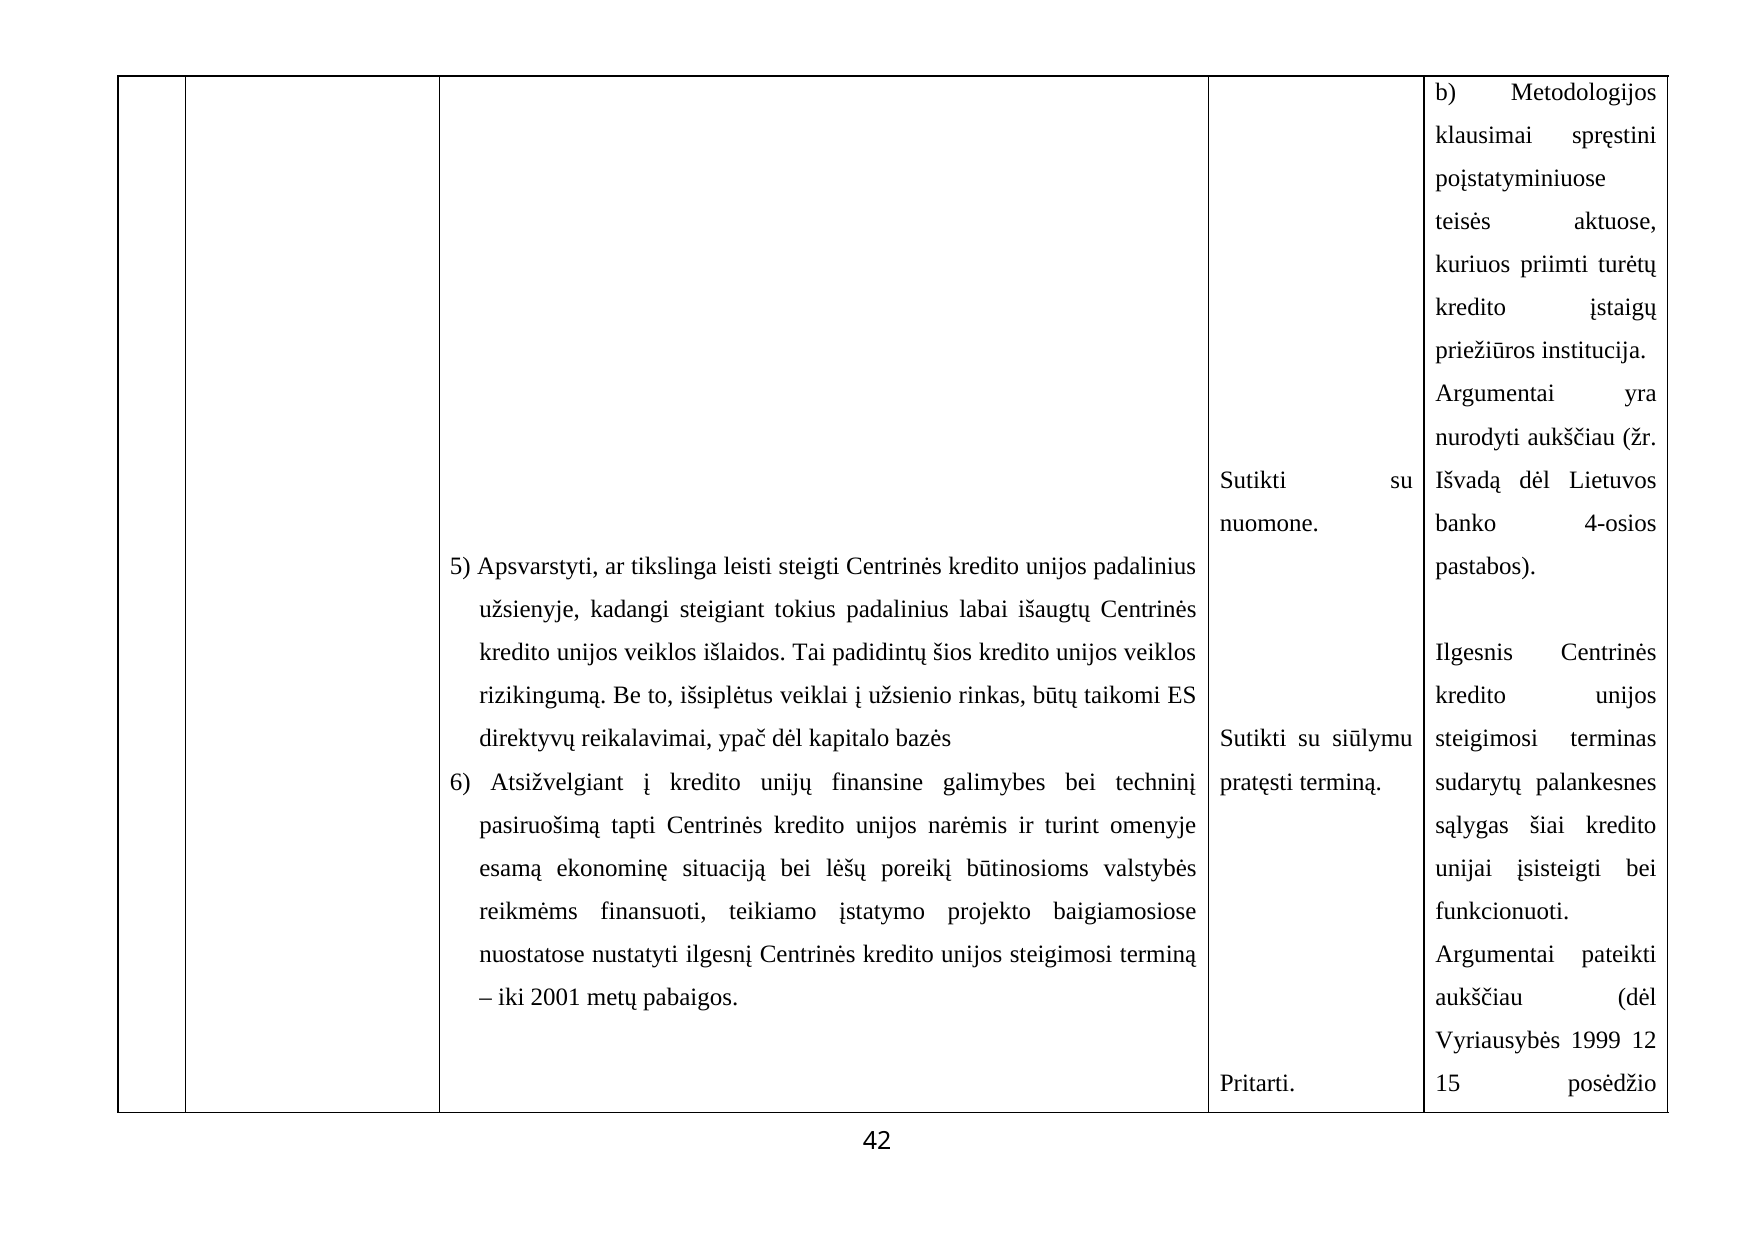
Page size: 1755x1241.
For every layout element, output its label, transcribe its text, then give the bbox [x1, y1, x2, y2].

table_cell Sutikti su nuomone. Sutikti su siūlymu pratęsti terminą. Pritarti. [1209, 77, 1423, 1111]
table_cell [119, 77, 185, 1111]
table_cell [186, 77, 439, 1111]
table_cell 5) Apsvarstyti, ar tikslinga leisti steigti Centrinės kredito unijos padalinius užsienyje, kadangi steigiant tokius padalinius labai išaugtų Centrinės kredito unijos veiklos išlaidos. Tai padidintų šios kredito unijos veiklos rizikingumą. Be to, išsiplėtus veiklai į užsienio rinkas, būtų taikomi ES direktyvų reikalavimai, ypač dėl kapitalo bazės 6) Atsižvelgiant į kredito unijų finansine galimybes bei techninį pasiruošimą tapti Centrinės kredito unijos narėmis ir turint omenyje esamą ekonominę situaciją bei lėšų poreikį būtinosioms valstybės reikmėms finansuoti, teikiamo įstatymo projekto baigiamosiose nuostatose nustatyti ilgesnį Centrinės kredito unijos steigimosi terminą – iki 2001 metų pabaigos. [440, 77, 1208, 1111]
table_cell b) Metodologijos klausimai spręstini poįstatyminiuose teisės aktuose, kuriuos priimti turėtų kredito įstaigų priežiūros institucija. Argumentai yra nurodyti aukščiau (žr. Išvadą dėl Lietuvos banko 4-osios pastabos). Ilgesnis Centrinės kredito unijos steigimosi terminas sudarytų palankesnes sąlygas šiai kredito unijai įsisteigti bei funkcionuoti. Argumentai pateikti aukščiau (dėl Vyriausybės 1999 12 15 posėdžio [1425, 77, 1667, 1111]
